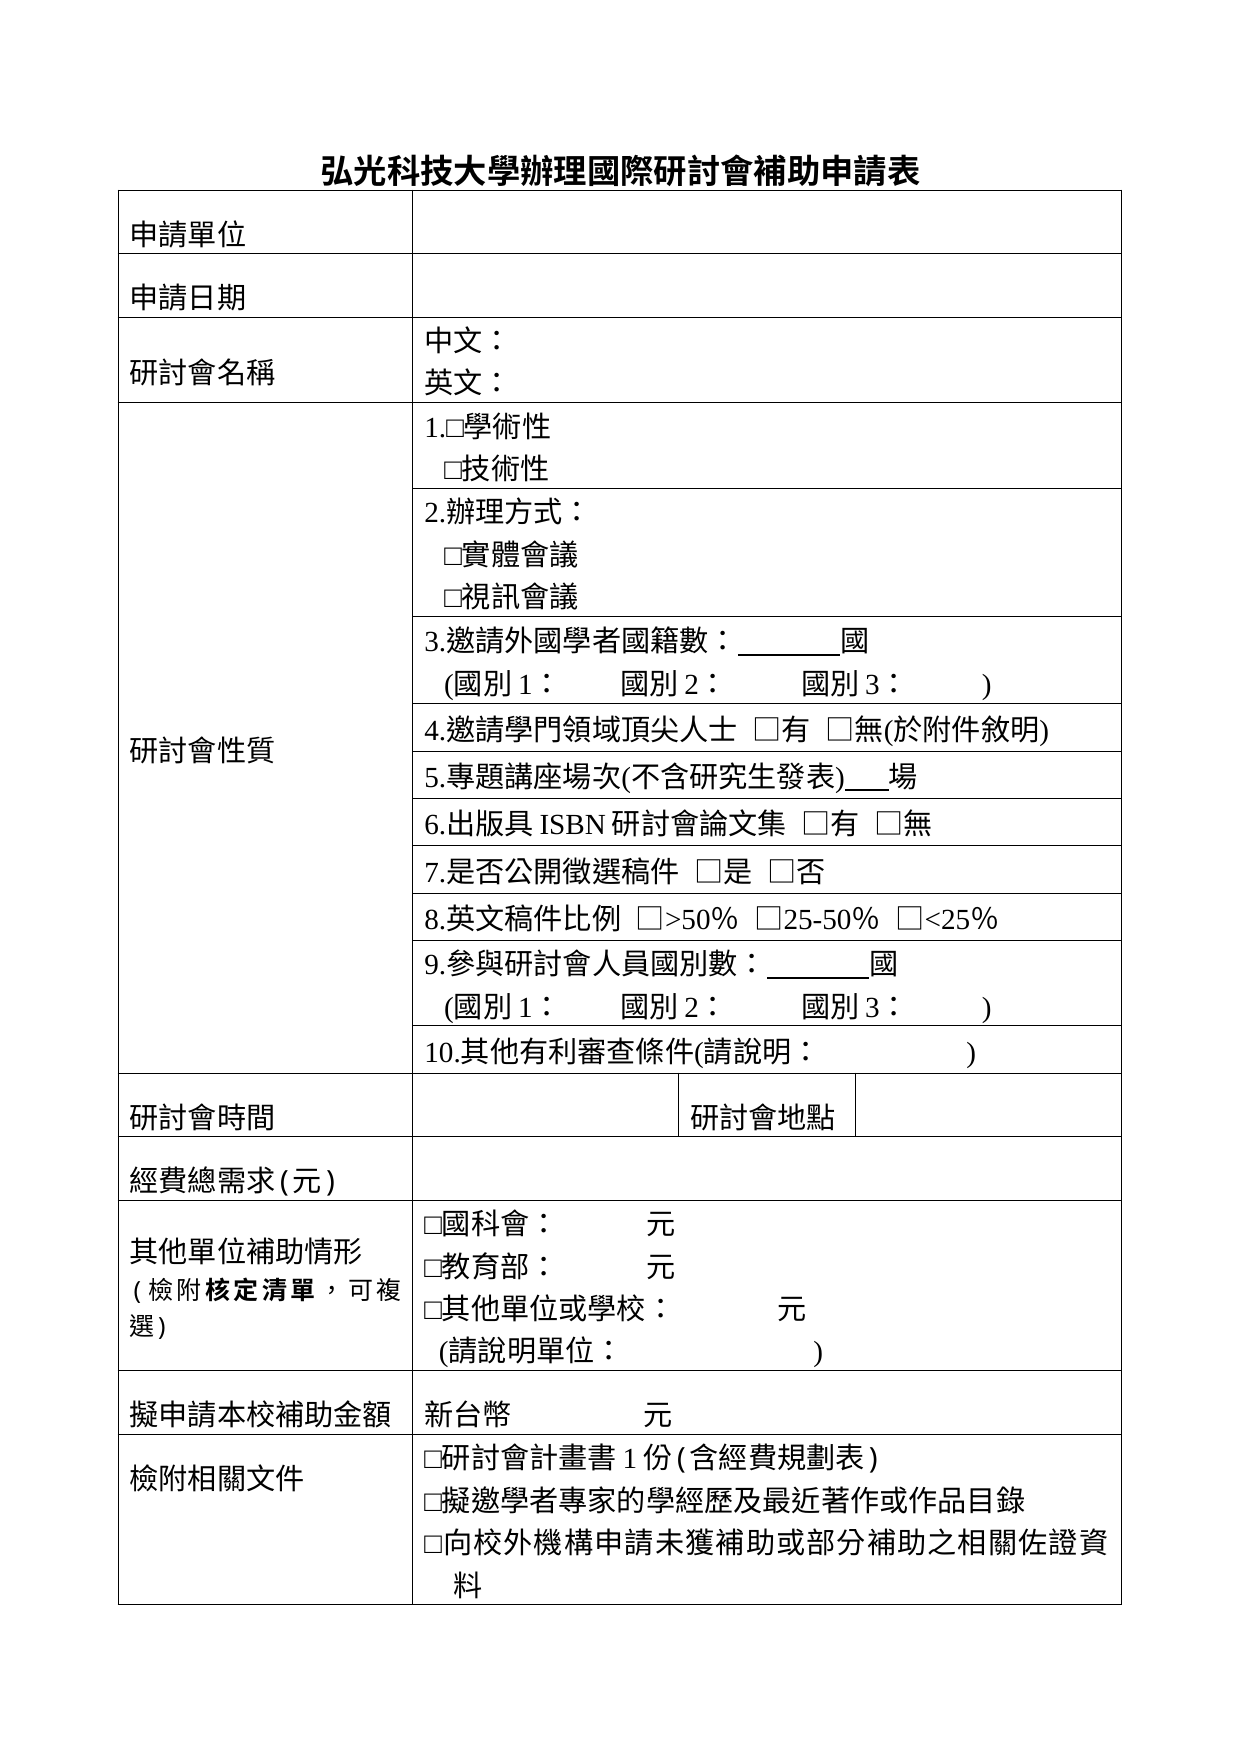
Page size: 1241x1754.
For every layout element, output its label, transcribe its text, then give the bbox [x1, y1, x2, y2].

table_cell 1.□學術性 □技術性 [413, 403, 1121, 488]
table_cell 其他單位補助情形 (檢附核定清單，可複選) [119, 1201, 412, 1370]
table_cell 2.辦理方式： □實體會議 □視訊會議 [413, 489, 1121, 616]
table_cell 中文： 英文： [413, 318, 1121, 402]
table_cell □國科會： 元 □教育部： 元 □其他單位或學校： 元 (請說明單位： ) [413, 1201, 1121, 1370]
table_header 申請單位 [119, 191, 412, 253]
table_cell 申請日期 [119, 254, 412, 317]
table_cell 新台幣 元 [413, 1371, 1121, 1434]
table_cell 6.出版具ISBN研討會論文集 □有 □無 [413, 799, 1121, 845]
table_cell 研討會地點 [679, 1074, 855, 1136]
text 弘光科技大學辦理國際研討會補助申請表 [118, 127, 1122, 189]
table_cell 研討會名稱 [119, 318, 412, 402]
table_cell [413, 1074, 678, 1136]
table_cell [856, 1074, 1121, 1136]
table_cell 研討會時間 [119, 1074, 412, 1136]
table_header [413, 191, 1121, 253]
table_cell □研討會計畫書1份(含經費規劃表) □擬邀學者專家的學經歷及最近著作或作品目錄 □向校外機構申請未獲補助或部分補助之相關佐證資料 [413, 1435, 1121, 1604]
table_cell 研討會性質 [119, 403, 412, 1073]
table_cell 經費總需求(元) [119, 1137, 412, 1200]
table_cell 5.專題講座場次(不含研究生發表) 場 [413, 752, 1121, 798]
table_cell 9.參與研討會人員國別數： 國 (國別1： 國別2： 國別3： ) [413, 941, 1121, 1025]
table_cell 擬申請本校補助金額 [119, 1371, 412, 1434]
table_cell 7.是否公開徵選稿件 □是 □否 [413, 846, 1121, 892]
table_cell 10.其他有利審查條件(請說明： ) [413, 1026, 1121, 1073]
table_cell 8.英文稿件比例 □>50％ □25-50％ □<25％ [413, 894, 1121, 940]
table_cell [413, 254, 1121, 317]
table_cell 檢附相關文件 [119, 1435, 412, 1604]
table_cell 4.邀請學門領域頂尖人士 □有 □無(於附件敘明) [413, 704, 1121, 751]
table_cell 3.邀請外國學者國籍數： 國 (國別1： 國別2： 國別3： ) [413, 617, 1121, 703]
table_cell [413, 1137, 1121, 1200]
